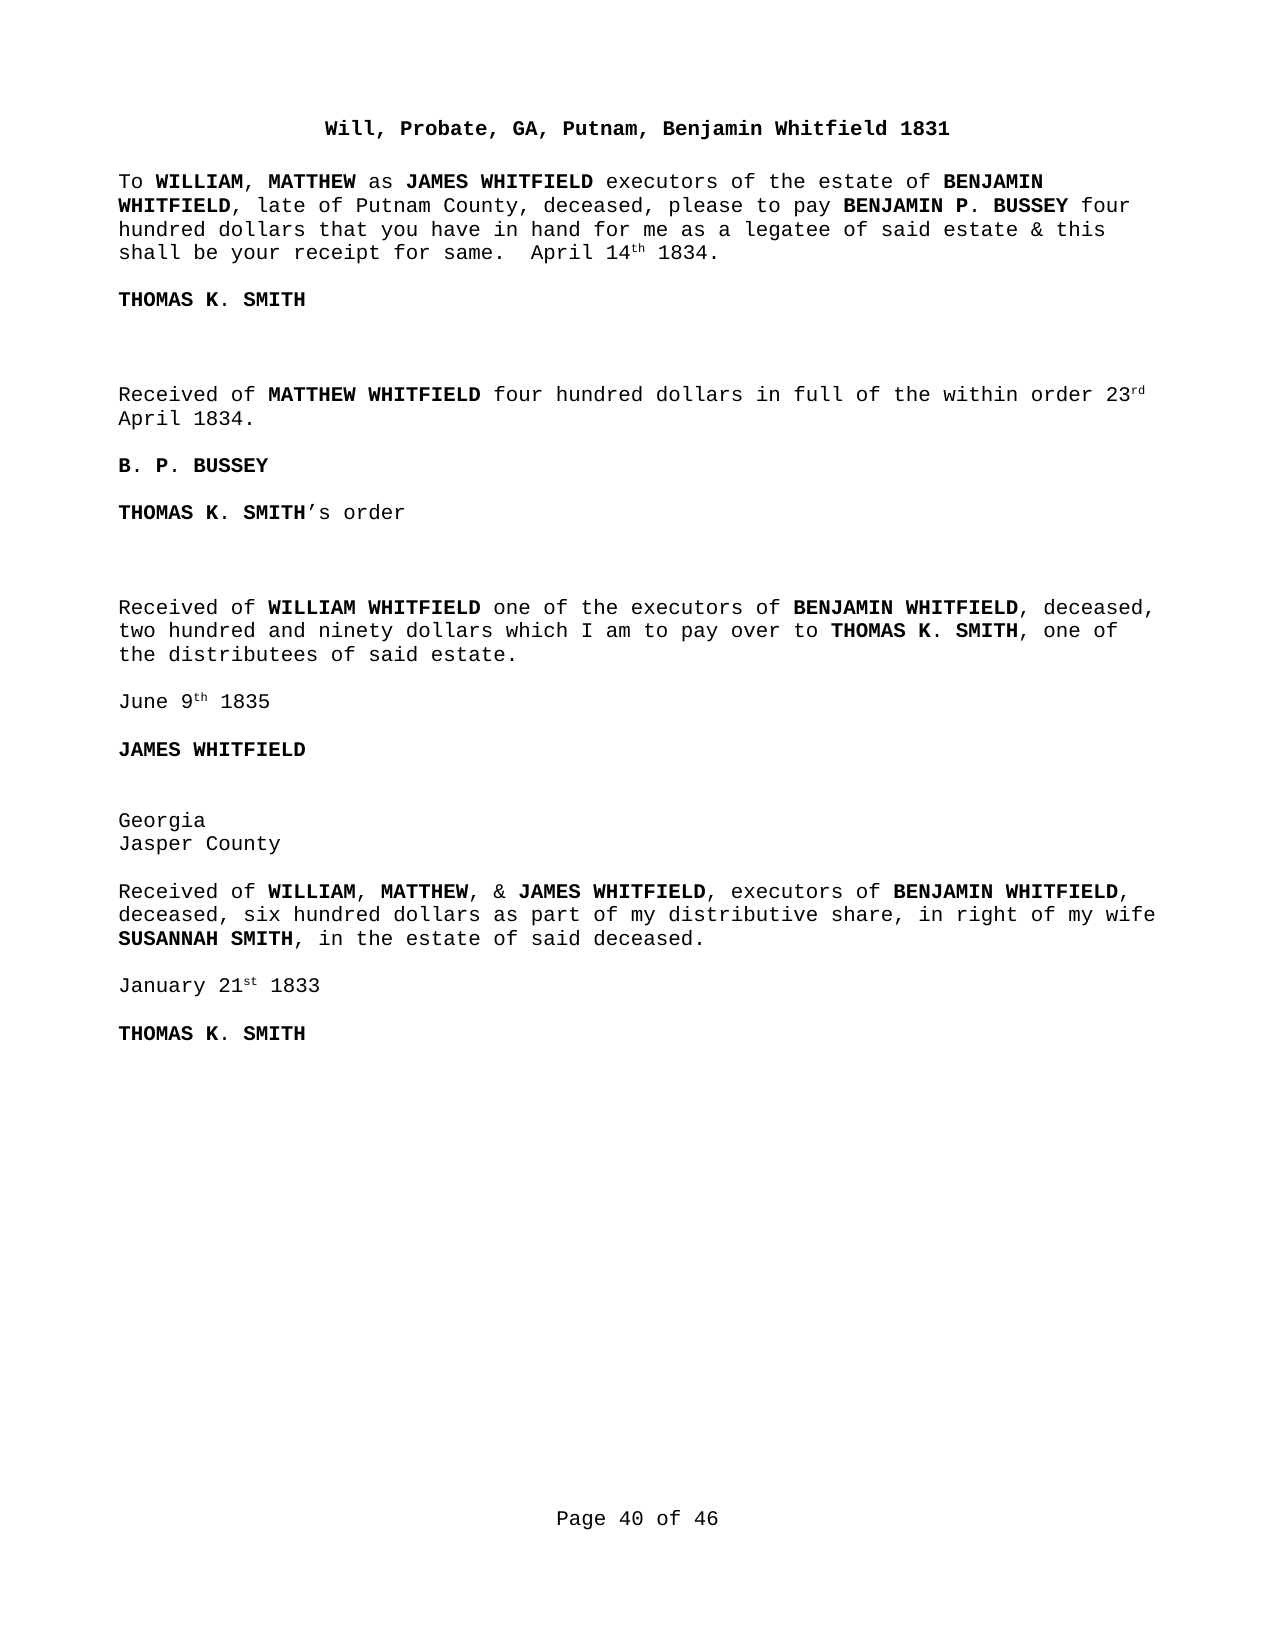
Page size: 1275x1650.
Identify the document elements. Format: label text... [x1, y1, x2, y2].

text B. P. Bussey [118, 455, 1157, 479]
text Jasper County [118, 833, 1157, 857]
text James Whitfield [118, 739, 1157, 762]
text Thomas K. Smith [118, 289, 1157, 313]
text January 21st 1833 [118, 975, 1157, 999]
text June 9th 1835 [118, 691, 1157, 715]
text Thomas K. Smith [118, 1022, 1157, 1046]
text To William, Matthew as James Whitfield executors of the estate of Benjamin Whitfield, late of Putnam County, deceased, please to pay Benjamin P. Bussey four hundred dollars that you have in hand for me as a legatee of said estate & this shall be your receipt for same. April 14th 1834. [118, 171, 1157, 266]
text Received of Matthew Whitfield four hundred dollars in full of the within order 23rd April 1834. [118, 384, 1157, 431]
text Received of William Whitfield one of the executors of Benjamin Whitfield, deceased, two hundred and ninety dollars which I am to pay over to Thomas K. Smith, one of the distributees of said estate. [118, 597, 1157, 668]
text Received of William, Matthew, & James Whitfield, executors of Benjamin Whitfield, deceased, six hundred dollars as part of my distributive share, in right of my wife Susannah Smith, in the estate of said deceased. [118, 881, 1157, 952]
text Georgia [118, 810, 1157, 833]
text Thomas K. Smith’s order [118, 502, 1157, 526]
